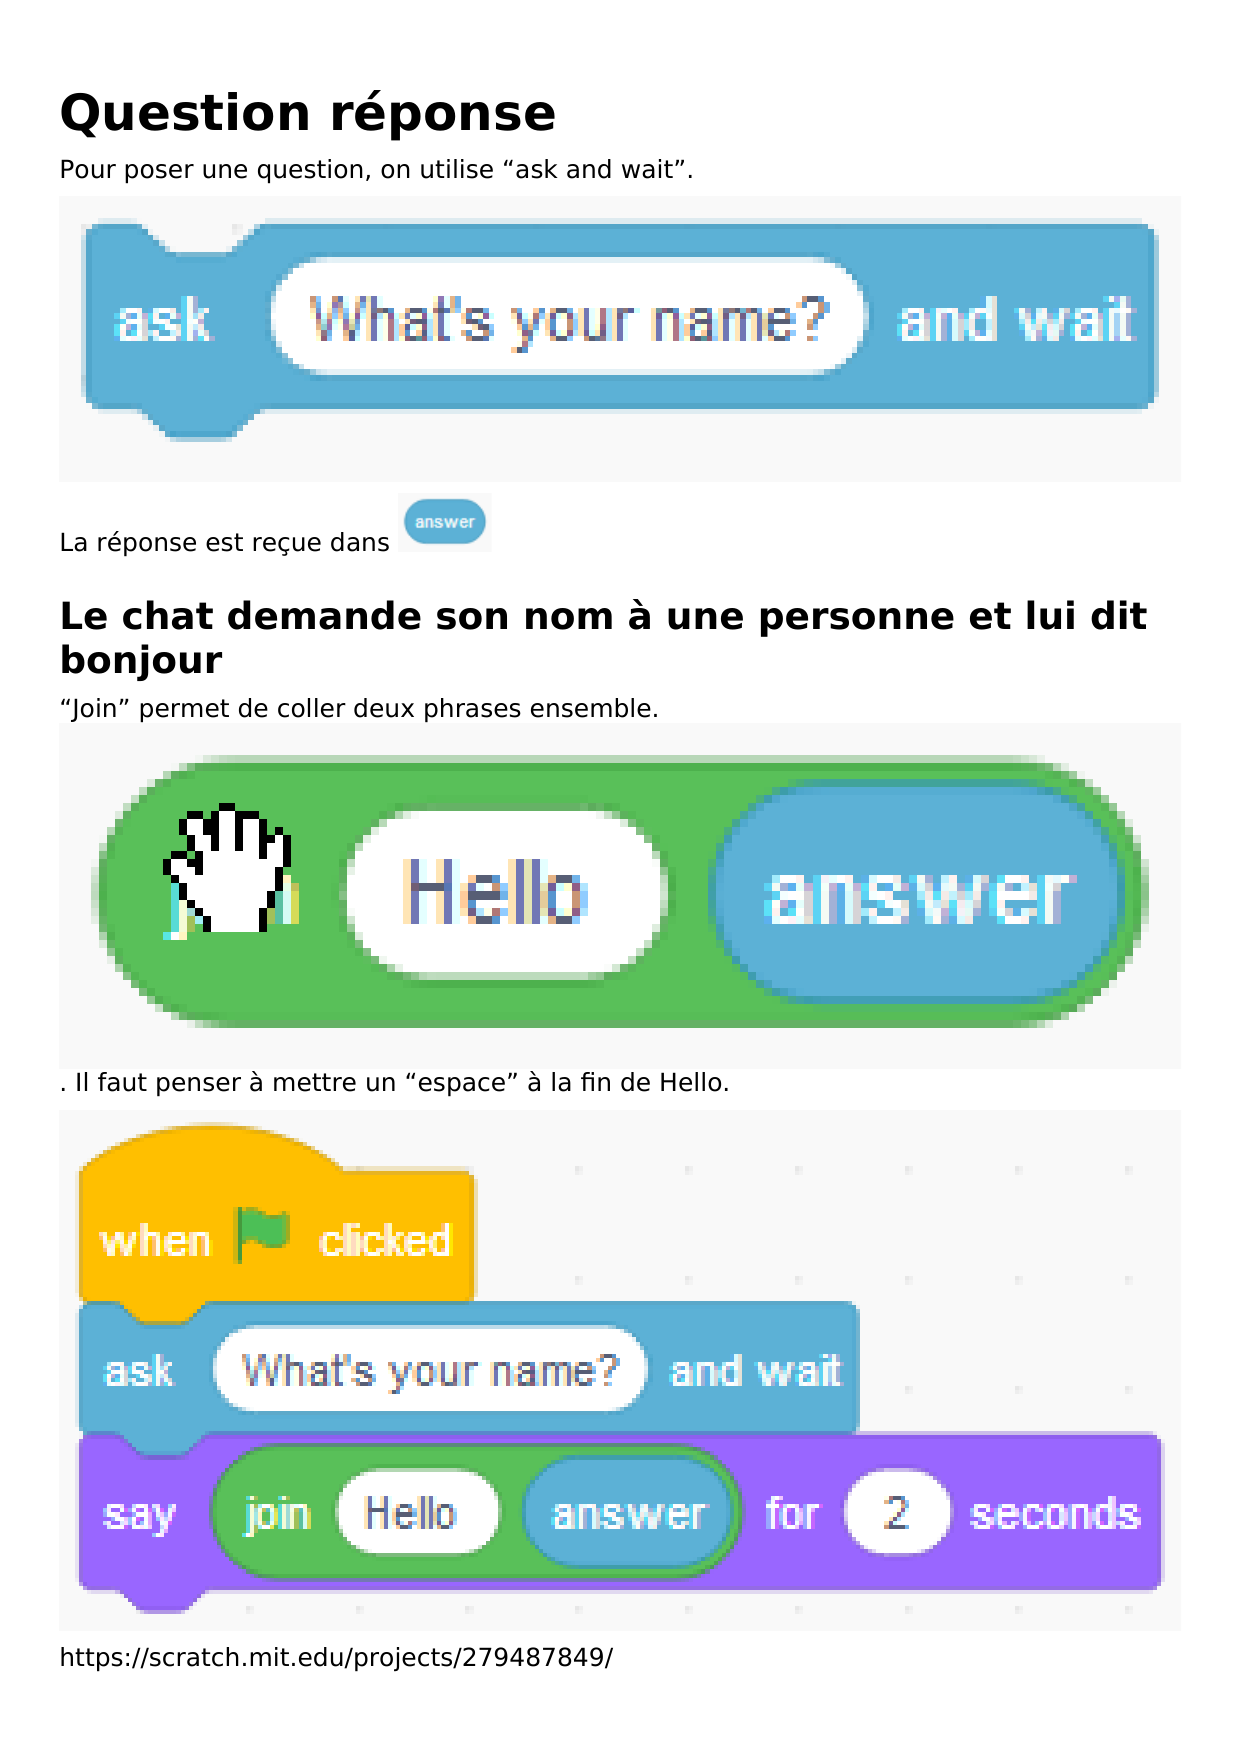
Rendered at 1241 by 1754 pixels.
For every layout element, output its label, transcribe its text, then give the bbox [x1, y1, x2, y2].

text Pour poser une question, on utilise “ask and wait”. [59, 155, 1181, 184]
text “Join” permet de coller deux phrases ensemble. [59, 695, 1181, 723]
subtitle Question réponse [59, 84, 1181, 142]
text https://scratch.mit.edu/projects/279487849/ [59, 1643, 1181, 1672]
picture [59, 723, 1182, 1069]
picture [59, 196, 1182, 482]
text La réponse est reçue dans [59, 494, 1181, 557]
picture [59, 1110, 1182, 1631]
text . Il faut penser à mettre un “espace” à la fin de Hello. [59, 1069, 1181, 1098]
subtitle Le chat demande son nom à une personne et lui dit bonjour [59, 595, 1181, 682]
picture [398, 493, 492, 552]
